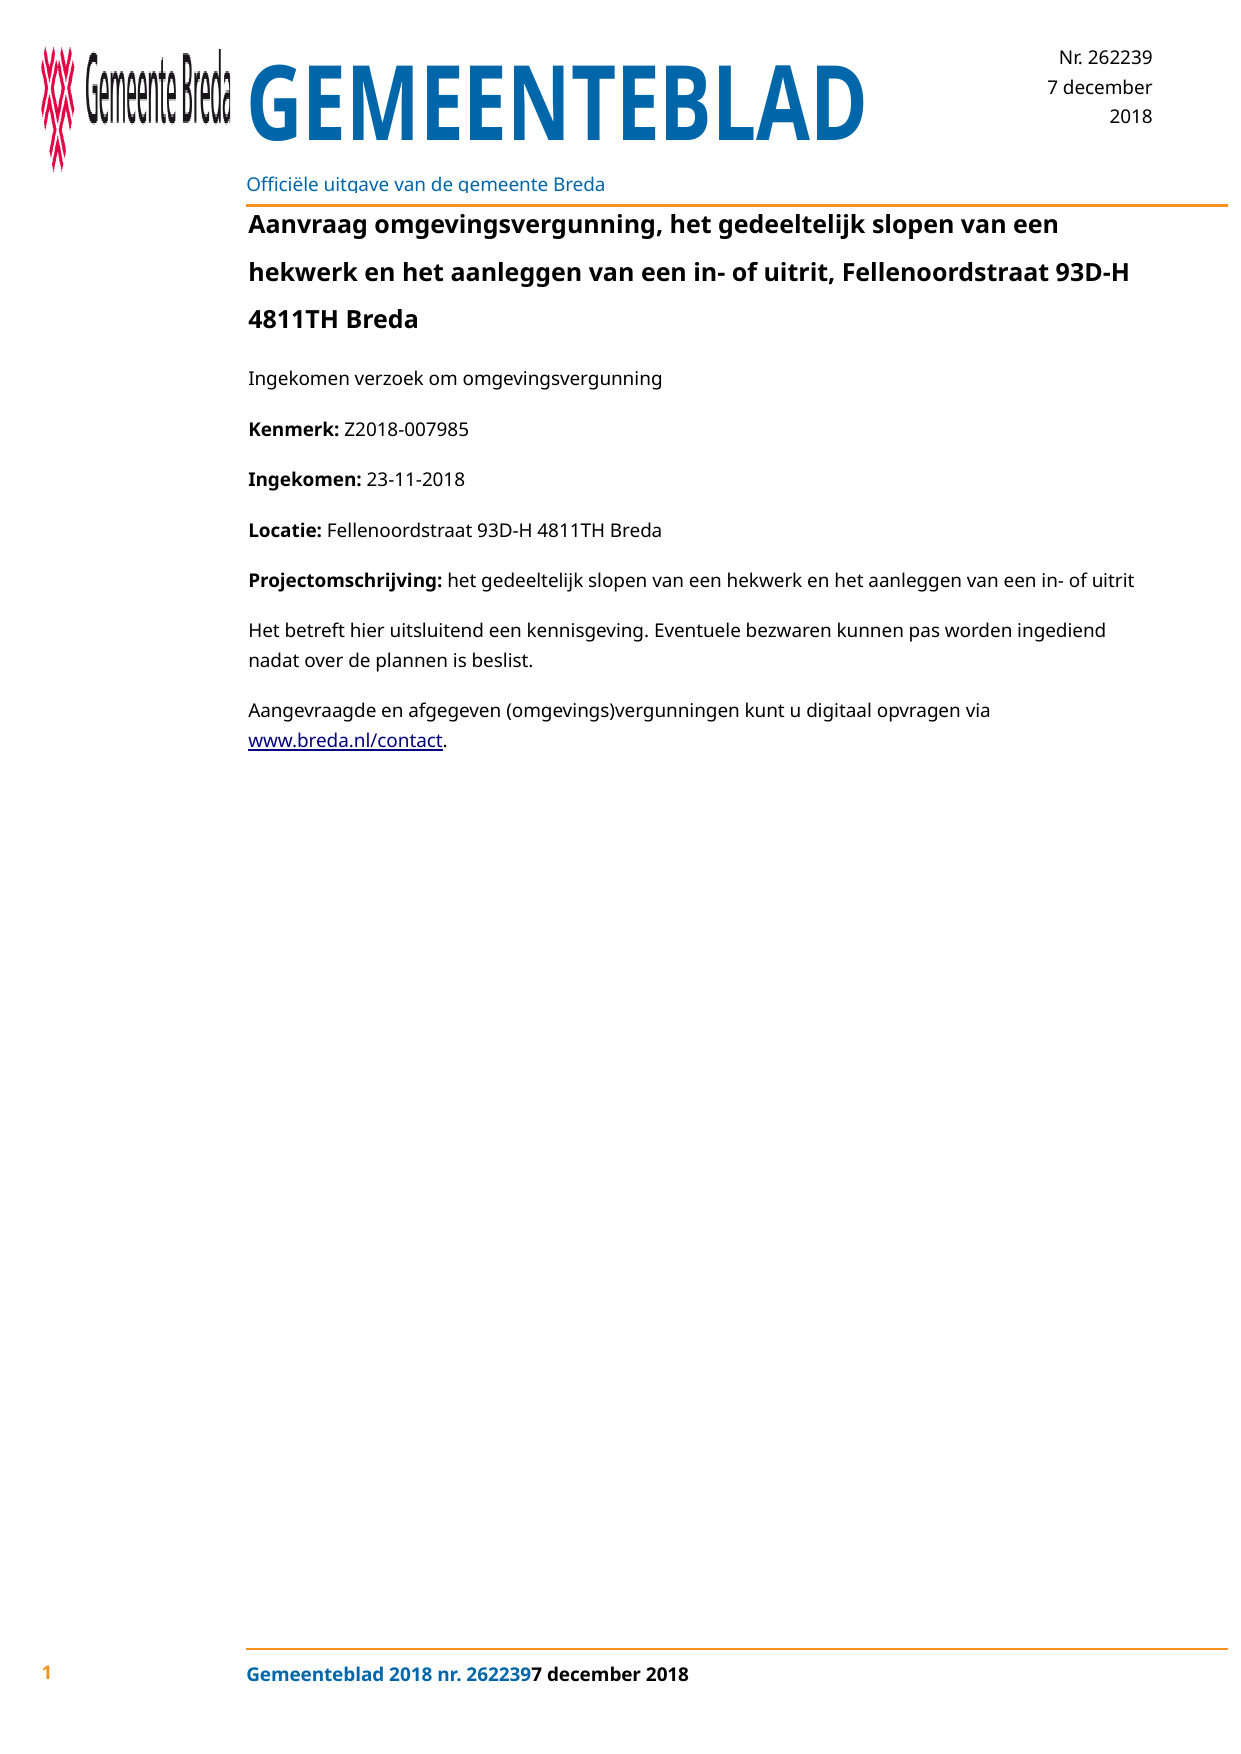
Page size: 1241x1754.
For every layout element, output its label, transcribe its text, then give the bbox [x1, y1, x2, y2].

text Projectomschrijving: het gedeeltelijk slopen van een hekwerk en het aanleggen van een in- of uitrit [248, 567, 1152, 593]
picture [41, 47, 231, 172]
text Ingekomen verzoek om omgevingsvergunning [248, 366, 1152, 391]
text Kenmerk: Z2018-007985 [248, 416, 1152, 442]
text Locatie: Fellenoordstraat 93D-H 4811TH Breda [248, 517, 1152, 542]
text Aanvraag omgevingsvergunning, het gedeeltelijk slopen van een hekwerk en het aanleggen van een in- of uitrit, Fellenoordstraat 93D-H 4811TH Breda [248, 207, 1152, 336]
text Het betreft hier uitsluitend een kennisgeving. Eventuele bezwaren kunnen pas worden ingediend nadat over de plannen is beslist. [248, 618, 1152, 673]
text Aangevraagde en afgegeven (omgevings)vergunningen kunt u digitaal opvragen via www.breda.nl/contact. [248, 698, 1152, 753]
text Ingekomen: 23-11-2018 [248, 466, 1152, 492]
